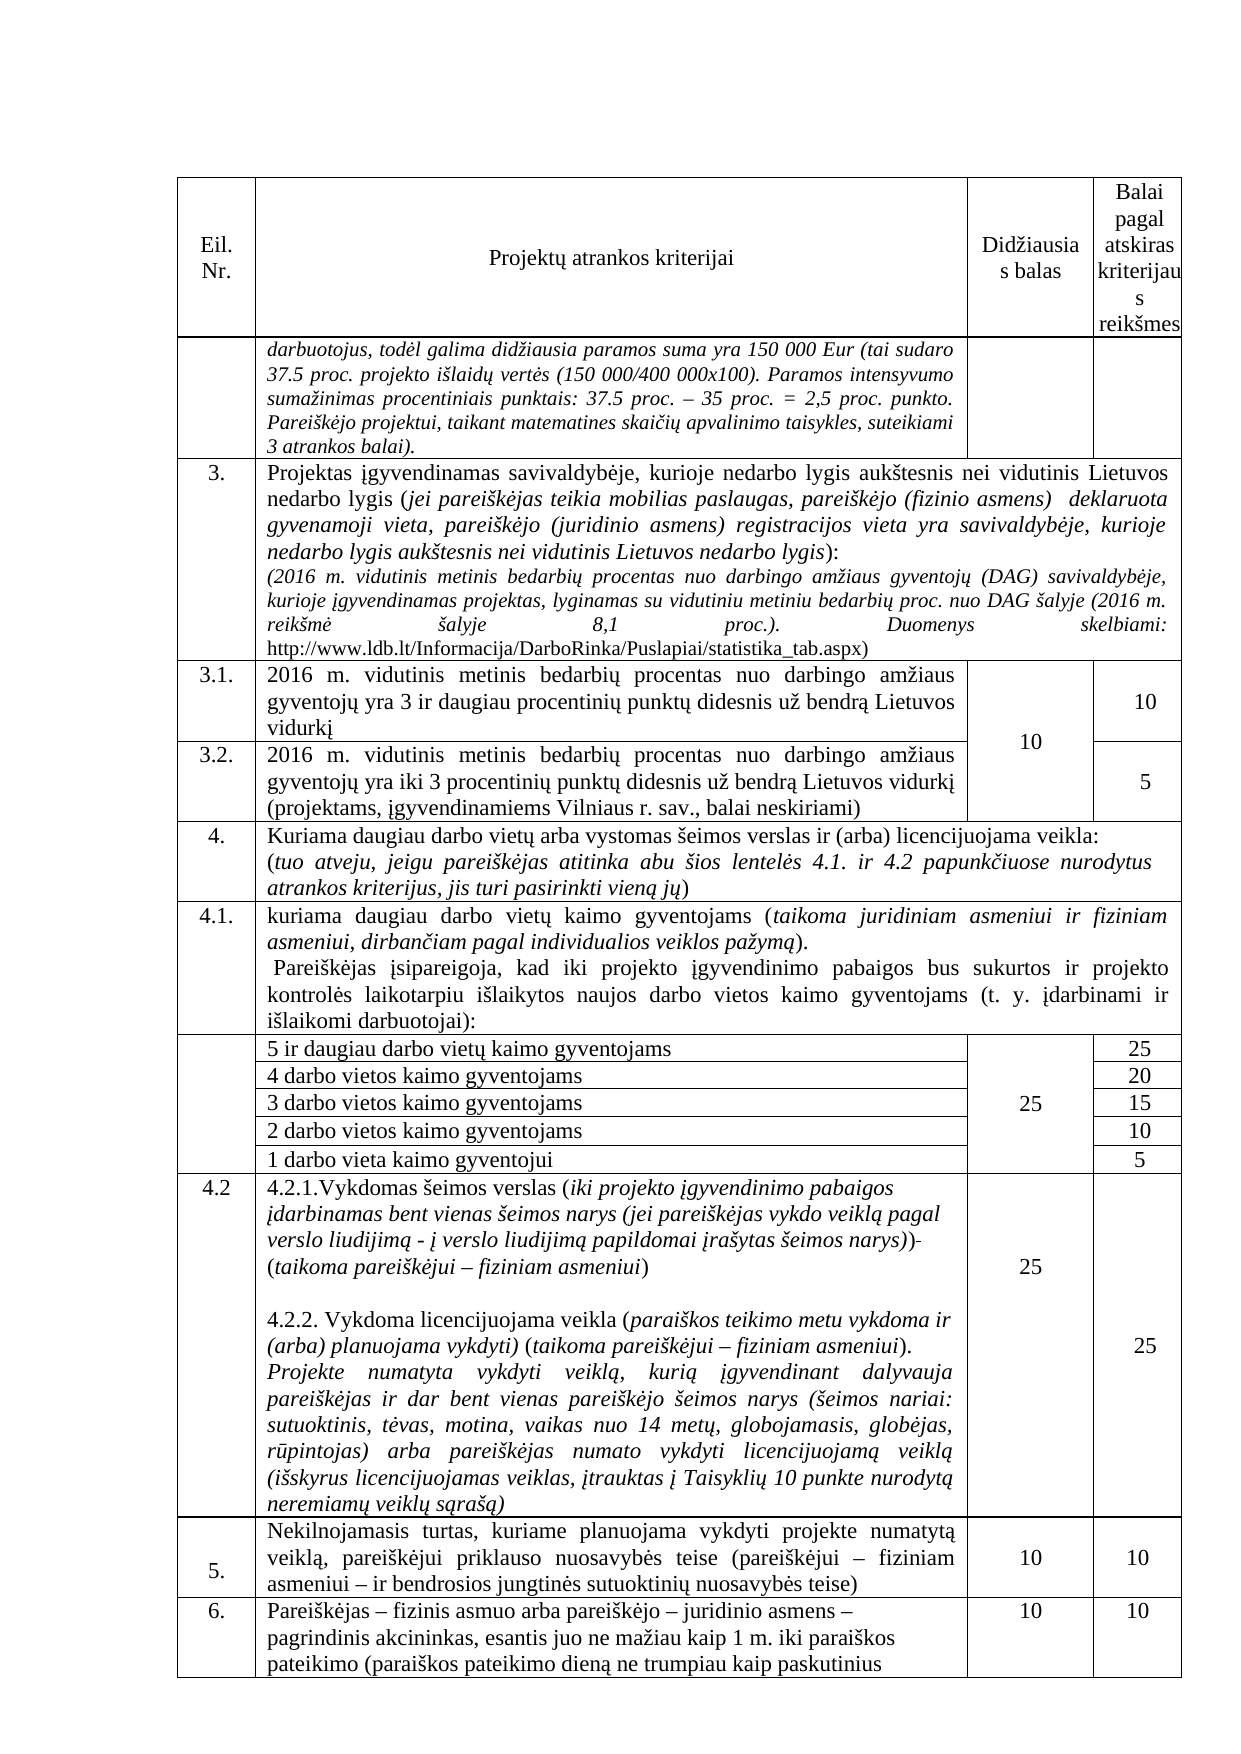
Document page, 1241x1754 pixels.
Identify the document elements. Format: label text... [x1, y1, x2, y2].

table_cell Nekilnojamasis turtas, kuriame planuojama vykdyti projekte numatytą veiklą, pareiškėjui priklauso nuosavybės teise (pareiškėjui – fiziniam asmeniui – ir bendrosios jungtinės sutuoktinių nuosavybės teise) [256, 1518, 967, 1597]
table_cell 3.1. [178, 661, 255, 741]
table_cell 4.2 [178, 1174, 255, 1516]
table_cell 5 [1094, 1146, 1181, 1173]
table_cell 10 [1094, 1117, 1181, 1145]
table_cell 25 [968, 1035, 1093, 1173]
table_cell 10 [968, 1518, 1093, 1597]
table_cell 10 [968, 1598, 1093, 1677]
table_cell 4. [178, 822, 255, 901]
table_cell 15 [1094, 1089, 1181, 1116]
table_cell 1 darbo vieta kaimo gyventojui [256, 1146, 967, 1173]
table_cell Kuriama daugiau darbo vietų arba vystomas šeimos verslas ir (arba) licencijuojama veikla: (tuo atveju, jeigu pareiškėjas atitinka abu šios lentelės 4.1. ir 4.2 papunkčiuose nurodytus atrankos kriterijus, jis turi pasirinkti vieną jų) [256, 822, 1181, 901]
table_cell 10 [1094, 1518, 1181, 1597]
table_cell 25 [1094, 1035, 1181, 1061]
table_cell 5 [1094, 742, 1181, 821]
table_cell [1094, 338, 1181, 458]
table_cell 2 darbo vietos kaimo gyventojams [256, 1117, 967, 1145]
table_cell kuriama daugiau darbo vietų kaimo gyventojams (taikoma juridiniam asmeniui ir fiziniam asmeniui, dirbančiam pagal individualios veiklos pažymą). Pareiškėjas įsipareigoja, kad iki projekto įgyvendinimo pabaigos bus sukurtos ir projekto kontrolės laikotarpiu išlaikytos naujos darbo vietos kaimo gyventojams (t. y. įdarbinami ir išlaikomi darbuotojai): [256, 902, 1181, 1033]
table_cell 10 [1094, 661, 1181, 741]
table_cell 25 [968, 1174, 1093, 1516]
table_cell 4.2.1.Vykdomas šeimos verslas (iki projekto įgyvendinimo pabaigos įdarbinamas bent vienas šeimos narys (jei pareiškėjas vykdo veiklą pagal verslo liudijimą - į verslo liudijimą papildomai įrašytas šeimos narys)) (taikoma pareiškėjui – fiziniam asmeniui) 4.2.2. Vykdoma licencijuojama veikla (paraiškos teikimo metu vykdoma ir (arba) planuojama vykdyti) (taikoma pareiškėjui – fiziniam asmeniui). Projekte numatyta vykdyti veiklą, kurią įgyvendinant dalyvauja pareiškėjas ir dar bent vienas pareiškėjo šeimos narys (šeimos nariai: sutuoktinis, tėvas, motina, vaikas nuo 14 metų, globojamasis, globėjas, rūpintojas) arba pareiškėjas numato vykdyti licencijuojamą veiklą (išskyrus licencijuojamas veiklas, įtrauktas į Taisyklių 10 punkte nurodytą neremiamų veiklų sąrašą) [256, 1174, 967, 1516]
table_cell 4.1. [178, 902, 255, 1033]
table_header Balai pagal atskiras kriterijaus reikšmes [1094, 178, 1181, 336]
table_cell [178, 338, 255, 458]
table_cell 10 [1094, 1598, 1181, 1677]
table_header Eil. Nr. [178, 178, 255, 336]
table_cell 3 darbo vietos kaimo gyventojams [256, 1089, 967, 1116]
table_cell 2016 m. vidutinis metinis bedarbių procentas nuo darbingo amžiaus gyventojų yra 3 ir daugiau procentinių punktų didesnis už bendrą Lietuvos vidurkį [256, 661, 967, 741]
table_cell 2016 m. vidutinis metinis bedarbių procentas nuo darbingo amžiaus gyventojų yra iki 3 procentinių punktų didesnis už bendrą Lietuvos vidurkį (projektams, įgyvendinamiems Vilniaus r. sav., balai neskiriami) [256, 742, 967, 821]
table_cell Pareiškėjas – fizinis asmuo arba pareiškėjo – juridinio asmens – pagrindinis akcininkas, esantis juo ne mažiau kaip 1 m. iki paraiškos pateikimo (paraiškos pateikimo dieną ne trumpiau kaip paskutinius [256, 1598, 967, 1677]
table_cell [178, 1035, 255, 1173]
table_cell [968, 338, 1093, 458]
table_cell 5 ir daugiau darbo vietų kaimo gyventojams [256, 1035, 967, 1061]
table_cell 6. [178, 1598, 255, 1677]
table_cell 5. [178, 1518, 255, 1597]
table_header Didžiausias balas [968, 178, 1093, 336]
table_cell 3.2. [178, 742, 255, 821]
table_cell 25 [1094, 1174, 1181, 1516]
table_header Projektų atrankos kriterijai [256, 178, 967, 336]
table_cell 10 [968, 661, 1093, 821]
table_cell 20 [1094, 1062, 1181, 1088]
table_cell Projektas įgyvendinamas savivaldybėje, kurioje nedarbo lygis aukštesnis nei vidutinis Lietuvos nedarbo lygis (jei pareiškėjas teikia mobilias paslaugas, pareiškėjo (fizinio asmens) deklaruota gyvenamoji vieta, pareiškėjo (juridinio asmens) registracijos vieta yra savivaldybėje, kurioje nedarbo lygis aukštesnis nei vidutinis Lietuvos nedarbo lygis): (2016 m. vidutinis metinis bedarbių procentas nuo darbingo amžiaus gyventojų (DAG) savivaldybėje, kurioje įgyvendinamas projektas, lyginamas su vidutiniu metiniu bedarbių proc. nuo DAG šalyje (2016 m. reikšmė šalyje 8,1 proc.). Duomenys skelbiami: http://www.ldb.lt/Informacija/DarboRinka/Puslapiai/statistika_tab.aspx) [256, 459, 1181, 660]
table_cell 3. [178, 459, 255, 660]
table_cell 4 darbo vietos kaimo gyventojams [256, 1062, 967, 1088]
table_cell darbuotojus, todėl galima didžiausia paramos suma yra 150 000 Eur (tai sudaro 37.5 proc. projekto išlaidų vertės (150 000/400 000x100). Paramos intensyvumo sumažinimas procentiniais punktais: 37.5 proc. – 35 proc. = 2,5 proc. punkto. Pareiškėjo projektui, taikant matematines skaičių apvalinimo taisykles, suteikiami 3 atrankos balai). [256, 338, 967, 458]
